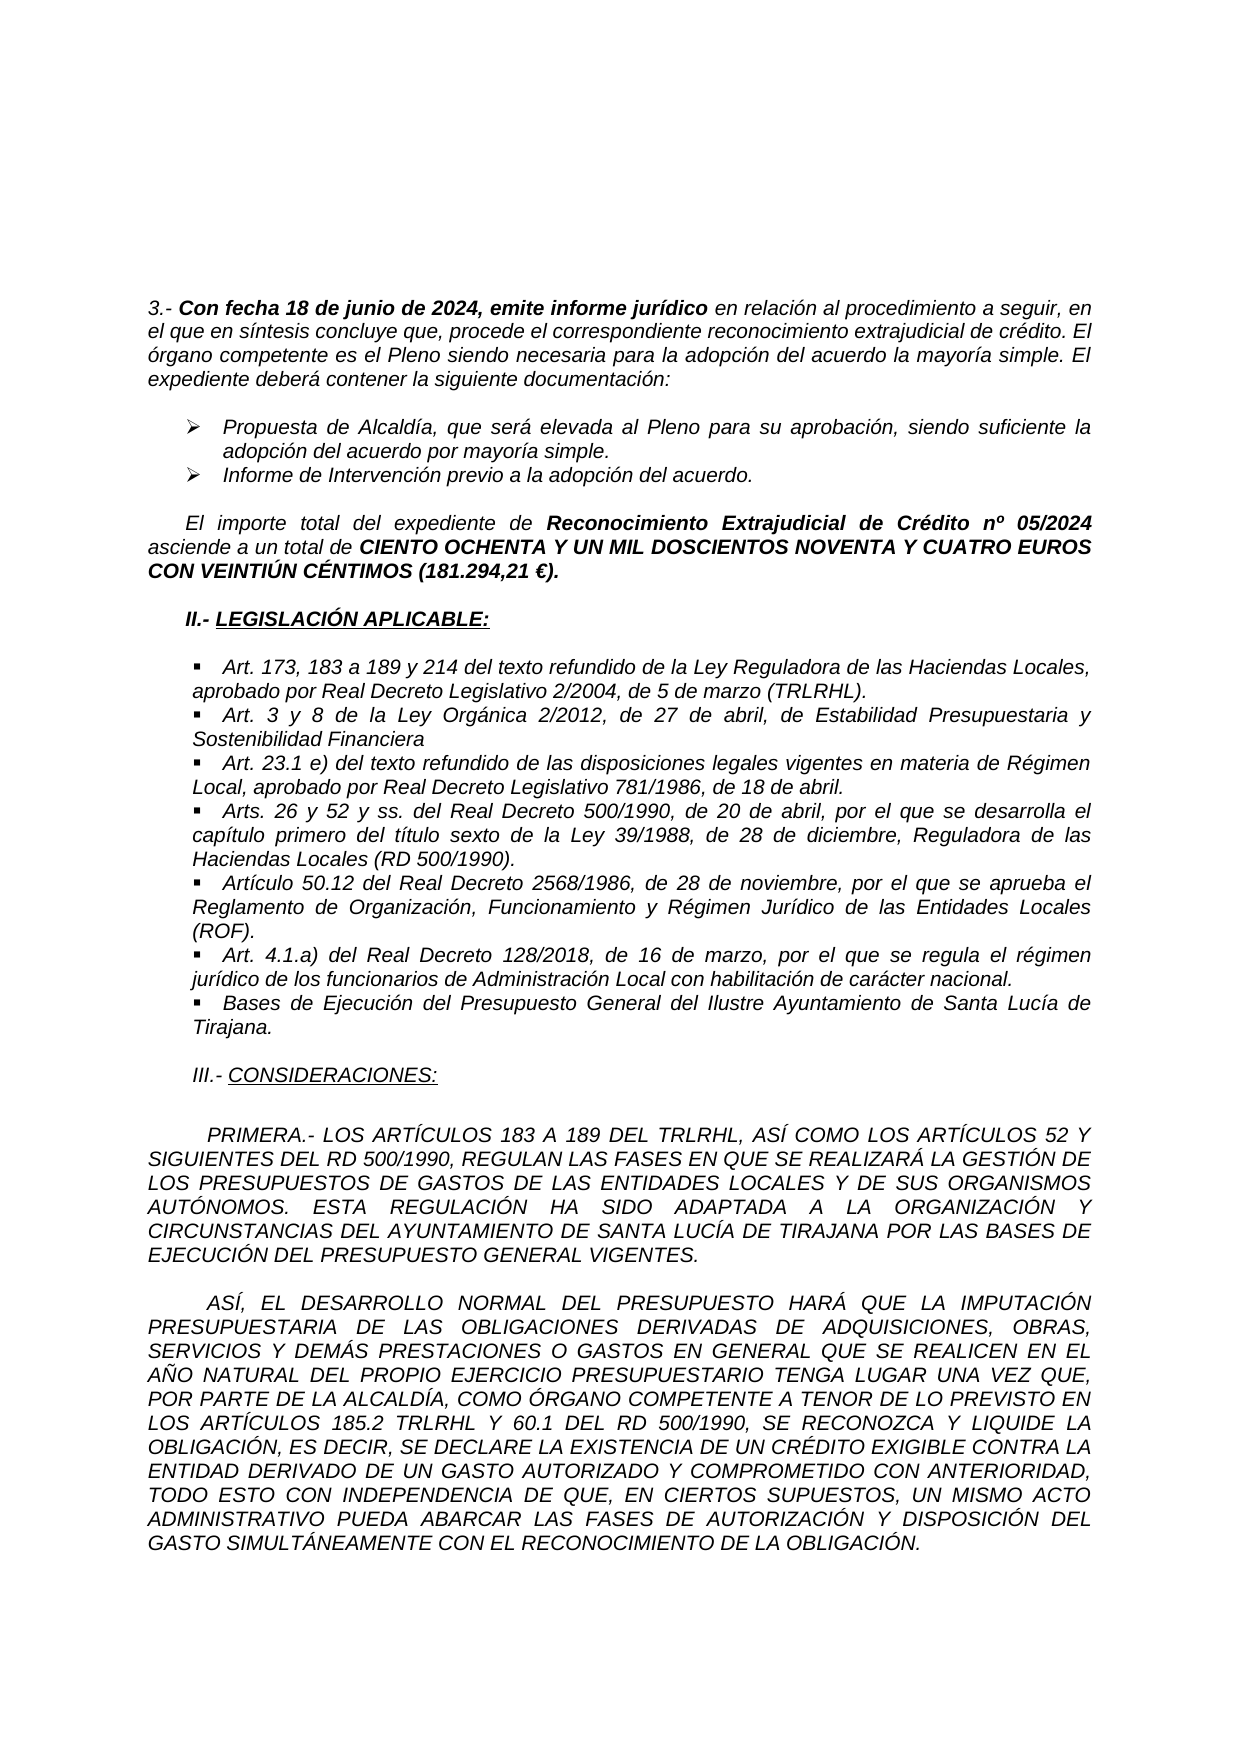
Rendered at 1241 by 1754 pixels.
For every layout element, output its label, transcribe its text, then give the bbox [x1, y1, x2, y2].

list Bases de Ejecución del Presupuesto General del Ilustre Ayuntamiento de Santa Lucía de Tirajana. [192, 991, 1092, 1039]
list Art. 173, 183 a 189 y 214 del texto refundido de la Ley Reguladora de las Haciendas Locales, aprobado por Real Decreto Legislativo 2/2004, de 5 de marzo (TRLRHL). [192, 655, 1092, 703]
text II.- LEGISLACIÓN APLICABLE: [148, 607, 1092, 631]
list Art. 3 y 8 de la Ley Orgánica 2/2012, de 27 de abril, de Estabilidad Presupuestaria y Sostenibilidad Financiera [192, 703, 1092, 751]
list Propuesta de Alcaldía, que será elevada al Pleno para su aprobación, siendo suficiente la adopción del acuerdo por mayoría simple. [185, 415, 1092, 463]
text PRIMERA.- Los artículos 183 a 189 del TRLRHL, así como los artículos 52 y siguientes del RD 500/1990, regulan las fases en que se realizará la gestión de los presupuestos de gastos de las Entidades Locales y de sus Organismos Autónomos. Esta regulación ha sido adaptada a la organización y circunstancias del Ayuntamiento de Santa Lucía de Tirajana por las Bases de Ejecución del Presupuesto General vigentes. [148, 1123, 1092, 1267]
text 3.- Con fecha 18 de junio de 2024, emite informe jurídico en relación al procedimiento a seguir, en el que en síntesis concluye que, procede el correspondiente reconocimiento extrajudicial de crédito. El órgano competente es el Pleno siendo necesaria para la adopción del acuerdo la mayoría simple. El expediente deberá contener la siguiente documentación: [148, 295, 1092, 391]
list Art. 23.1 e) del texto refundido de las disposiciones legales vigentes en materia de Régimen Local, aprobado por Real Decreto Legislativo 781/1986, de 18 de abril. [192, 751, 1092, 799]
list Arts. 26 y 52 y ss. del Real Decreto 500/1990, de 20 de abril, por el que se desarrolla el capítulo primero del título sexto de la Ley 39/1988, de 28 de diciembre, Reguladora de las Haciendas Locales (RD 500/1990). [192, 799, 1092, 871]
list Informe de Intervención previo a la adopción del acuerdo. [185, 463, 1092, 487]
text El importe total del expediente de Reconocimiento Extrajudicial de Crédito nº 05/2024 asciende a un total de CIENTO OCHENTA Y UN MIL DOSCIENTOS NOVENTA Y CUATRO EUROS CON VEINTIÚN CÉNTIMOS (181.294,21 €). [148, 511, 1092, 583]
list Art. 4.1.a) del Real Decreto 128/2018, de 16 de marzo, por el que se regula el régimen jurídico de los funcionarios de Administración Local con habilitación de carácter nacional. [192, 943, 1092, 991]
list Artículo 50.12 del Real Decreto 2568/1986, de 28 de noviembre, por el que se aprueba el Reglamento de Organización, Funcionamiento y Régimen Jurídico de las Entidades Locales (ROF). [192, 871, 1092, 943]
text Así, el desarrollo normal del Presupuesto hará que la imputación presupuestaria de las obligaciones derivadas de adquisiciones, obras, servicios y demás prestaciones o gastos en general que se realicen en el año natural del propio ejercicio presupuestario tenga lugar una vez que, por parte de la Alcaldía, como órgano competente a tenor de lo previsto en los artículos 185.2 TRLRHL y 60.1 del RD 500/1990, se reconozca y liquide la obligación, es decir, se declare la existencia de un crédito exigible contra la Entidad derivado de un gasto autorizado y comprometido con anterioridad, todo esto con independencia de que, en ciertos supuestos, un mismo acto administrativo pueda abarcar las fases de autorización y disposición del gasto simultáneamente con el reconocimiento de la obligación. [148, 1291, 1092, 1554]
text III.- CONSIDERACIONES: [148, 1063, 1092, 1087]
